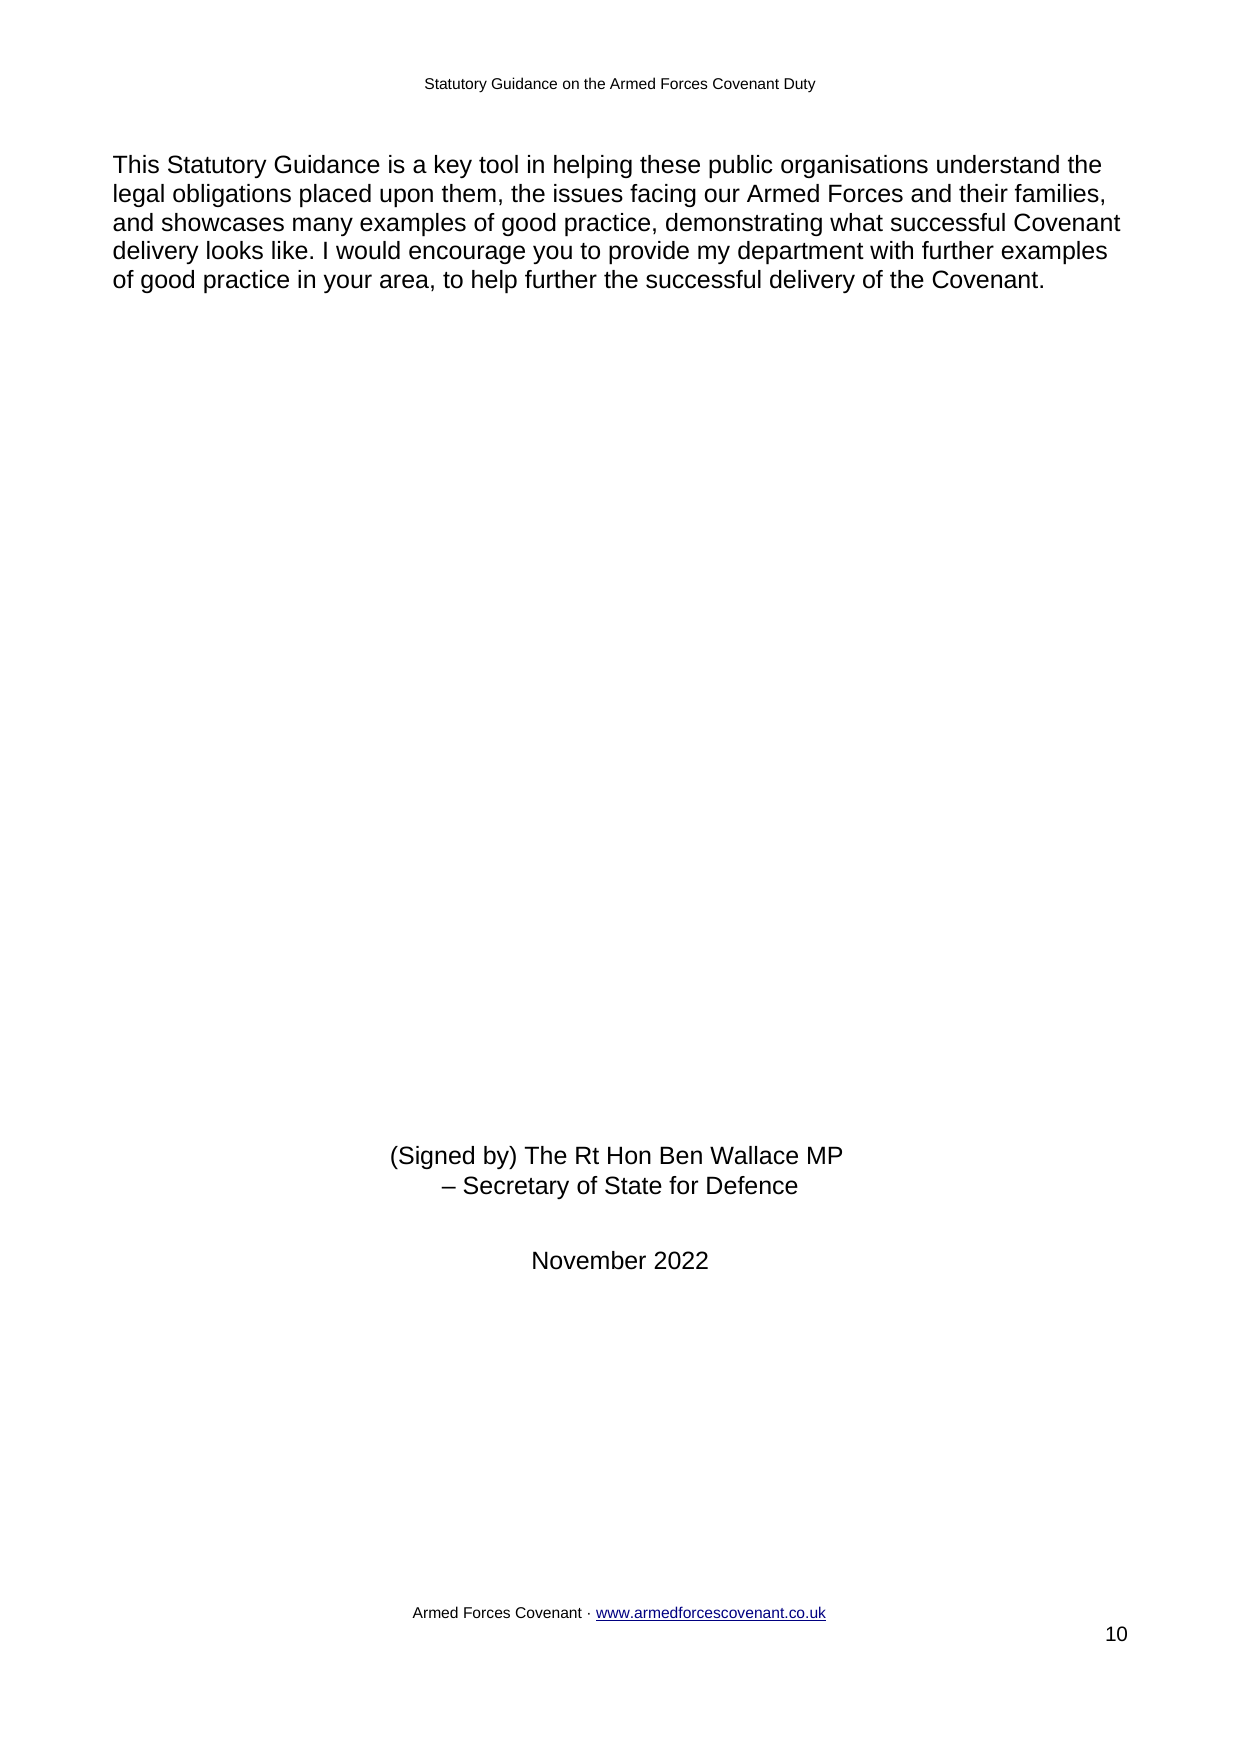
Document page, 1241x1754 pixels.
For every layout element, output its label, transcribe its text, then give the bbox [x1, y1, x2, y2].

text November 2022 [112, 1246, 1128, 1274]
text (Signed by) The Rt Hon Ben Wallace MP – Secretary of State for Defence [112, 1141, 1128, 1199]
text This Statutory Guidance is a key tool in helping these public organisations understand the legal obligations placed upon them, the issues facing our Armed Forces and their families, and showcases many examples of good practice, demonstrating what successful Covenant delivery looks like. I would encourage you to provide my department with further examples of good practice in your area, to help further the successful delivery of the Covenant. [112, 150, 1128, 294]
